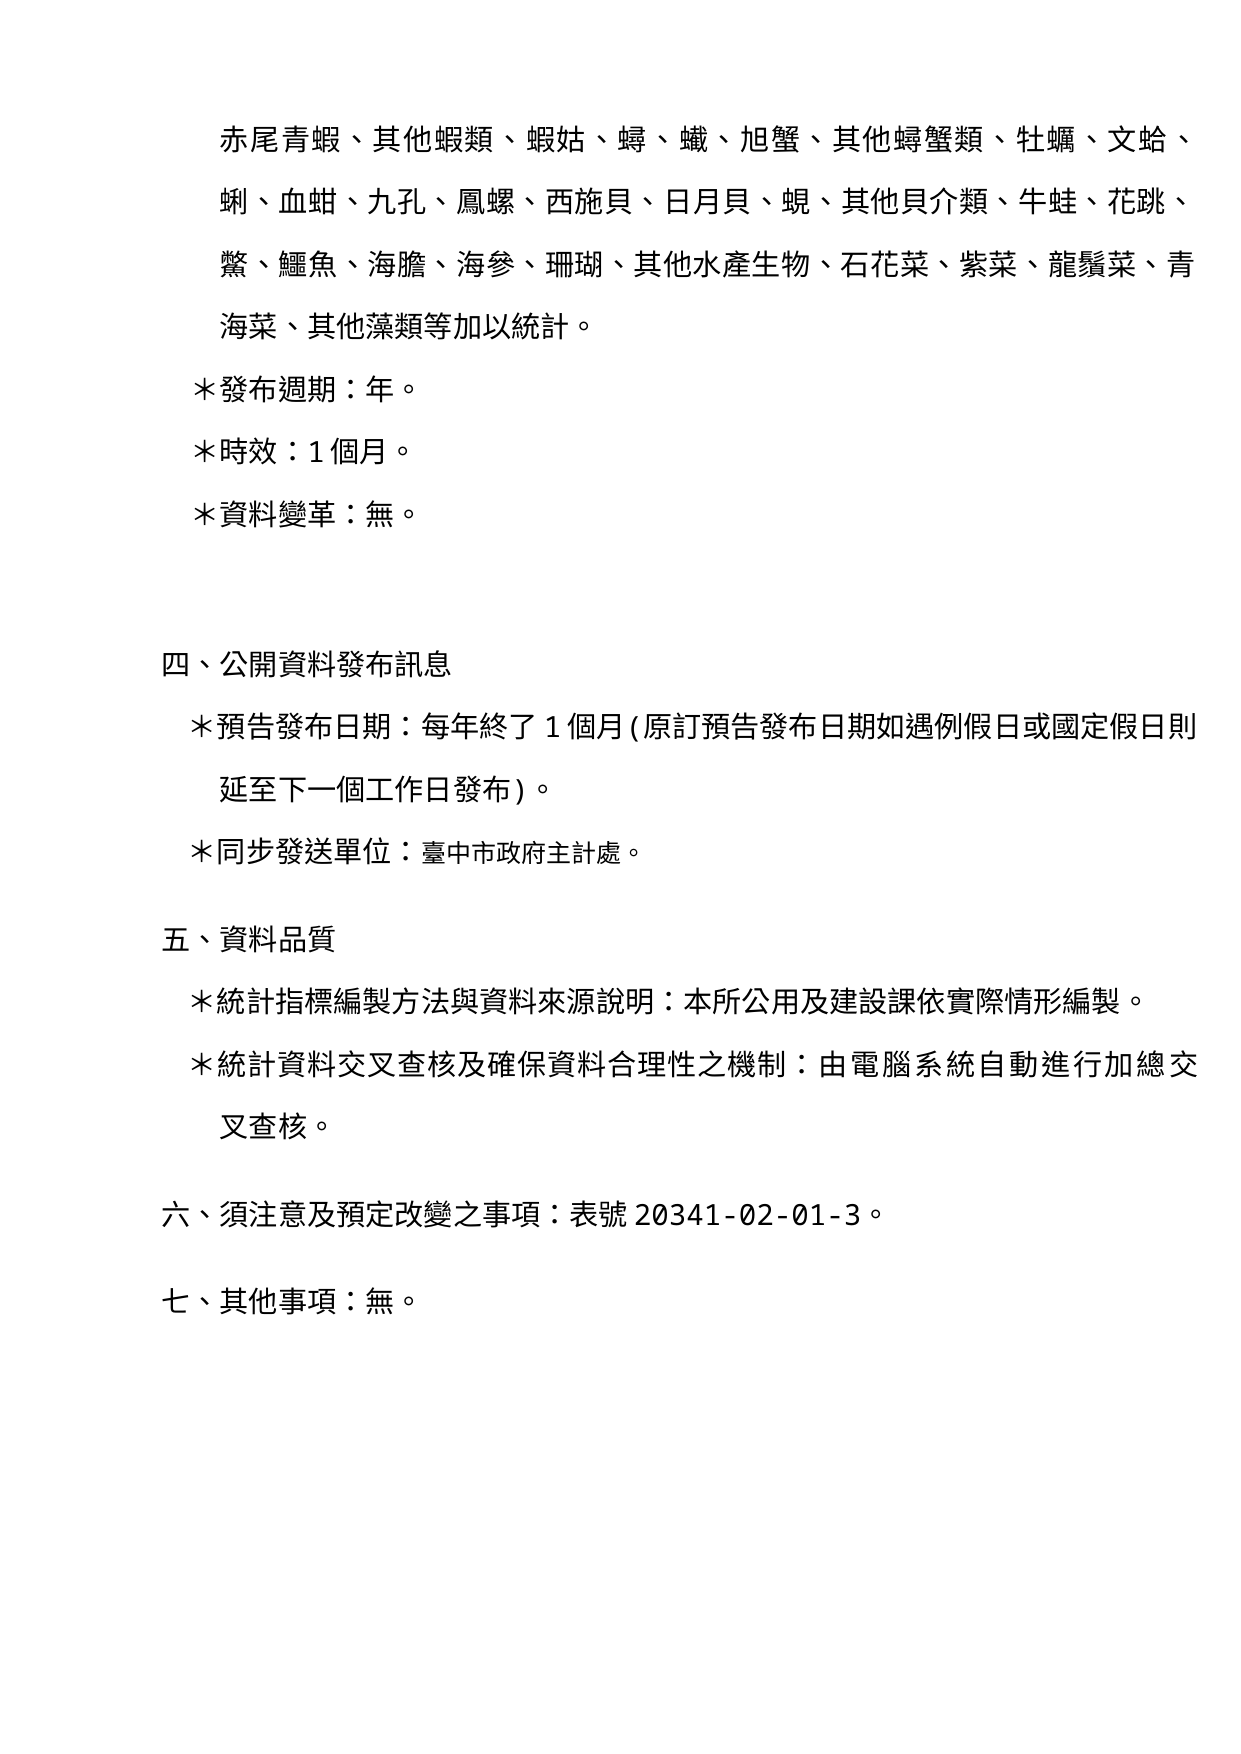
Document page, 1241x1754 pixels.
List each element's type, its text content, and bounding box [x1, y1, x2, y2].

table_header 赤尾青蝦、其他蝦類、蝦姑、蟳、蠘、旭蟹、其他蟳蟹類、牡蠣、文蛤、蜊、血蚶、九孔、鳳螺、西施貝、日月貝、蜆、其他貝介類、牛蛙、花跳、鱉、鱷魚、海膽、海參、珊瑚、其他水產生物、石花菜、紫菜、龍鬚菜、青海菜、其他藻類等加以統計。 ＊發布週期：年。 ＊時效：1個月。 ＊資料變革：無。 四、公開資料發布訊息 ＊預告發布日期：每年終了1個月(原訂預告發布日期如遇例假日或國定假日則延至下一個工作日發布)。 ＊同步發送單位：臺中市政府主計處。 五、資料品質 ＊統計指標編製方法與資料來源說明：本所公用及建設課依實際情形編製。 ＊統計資料交叉查核及確保資料合理性之機制：由電腦系統自動進行加總交叉查核。 六、須注意及預定改變之事項：表號20341-02-01-3。 七、其他事項：無。 [150, 96, 1209, 1321]
